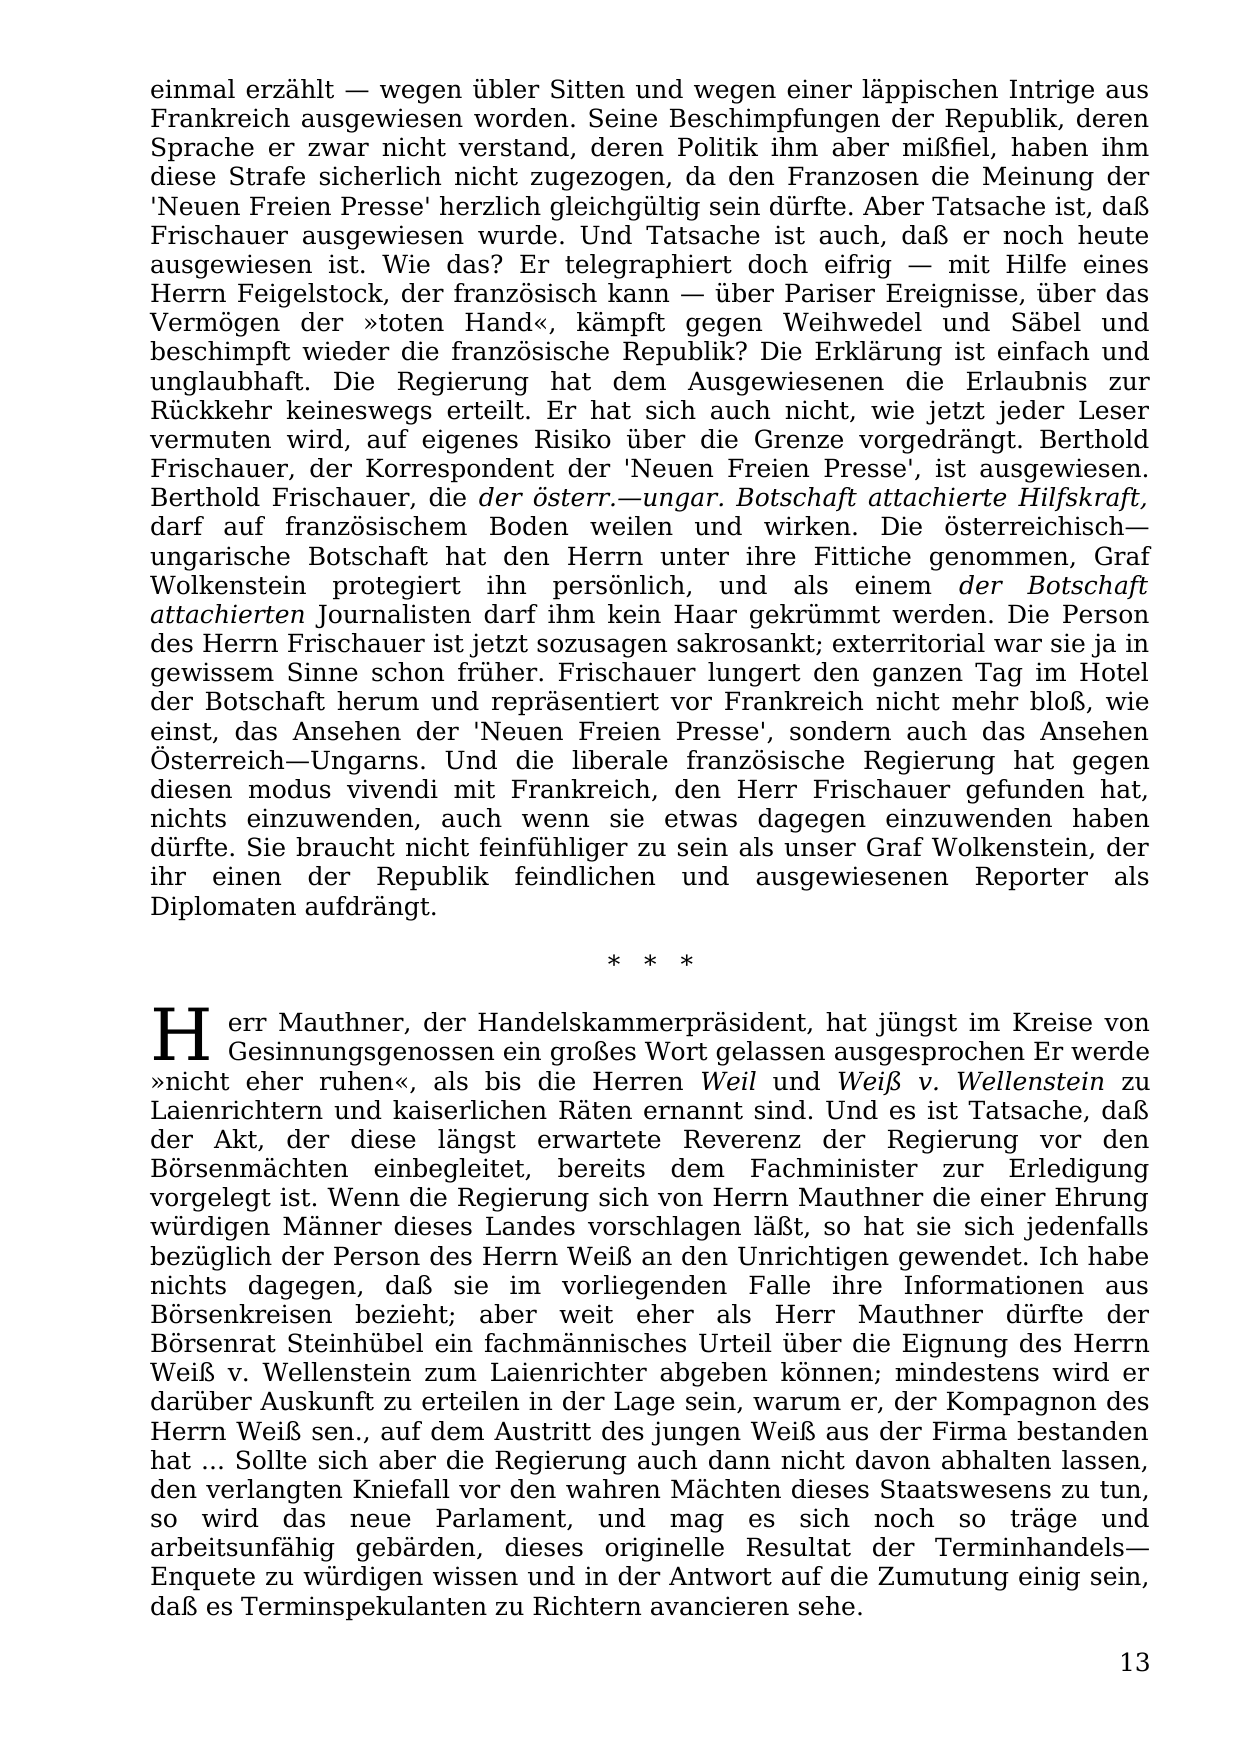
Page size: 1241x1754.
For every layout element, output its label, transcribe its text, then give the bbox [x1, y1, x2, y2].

text * * * [150, 950, 1151, 979]
text Herr Mauthner, der Handelskammerpräsident, hat jüngst im Kreise von Gesinnungsgenossen ein großes Wort gelassen ausgesprochen Er werde »nicht eher ruhen«, als bis die Herren Weil und Weiß v. Wellenstein zu Laienrichtern und kaiserlichen Räten ernannt sind. Und es ist Tatsache, daß der Akt, der diese längst erwartete Reverenz der Regierung vor den Börsenmächten einbegleitet, bereits dem Fachminister zur Erledigung vorgelegt ist. Wenn die Regierung sich von Herrn Mauthner die einer Ehrung würdigen Männer dieses Landes vorschlagen läßt, so hat sie sich jedenfalls bezüglich der Person des Herrn Weiß an den Unrichtigen gewendet. Ich habe nichts dagegen, daß sie im vorliegenden Falle ihre Informationen aus Börsenkreisen bezieht; aber weit eher als Herr Mauthner dürfte der Börsenrat Steinhübel ein fachmännisches Urteil über die Eignung des Herrn Weiß v. Wellenstein zum Laienrichter abgeben können; mindestens wird er darüber Auskunft zu erteilen in der Lage sein, warum er, der Kompagnon des Herrn Weiß sen., auf dem Austritt des jungen Weiß aus der Firma bestanden hat ... Sollte sich aber die Regierung auch dann nicht davon abhalten lassen, den verlangten Kniefall vor den wahren Mächten dieses Staatswesens zu tun, so wird das neue Parlament, und mag es sich noch so träge und arbeitsunfähig gebärden, dieses originelle Resultat der Terminhandels—Enquete zu würdigen wissen und in der Antwort auf die Zumutung einig sein, daß es Terminspekulanten zu Richtern avancieren sehe. [150, 1008, 1151, 1621]
text einmal erzählt — wegen übler Sitten und wegen einer läppischen Intrige aus Frankreich ausgewiesen worden. Seine Beschimpfungen der Republik, deren Sprache er zwar nicht verstand, deren Politik ihm aber mißfiel, haben ihm diese Strafe sicherlich nicht zugezogen, da den Franzosen die Meinung der 'Neuen Freien Presse' herzlich gleichgültig sein dürfte. Aber Tatsache ist, daß Frischauer ausgewiesen wurde. Und Tatsache ist auch, daß er noch heute ausgewiesen ist. Wie das? Er telegraphiert doch eifrig — mit Hilfe eines Herrn Feigelstock, der französisch kann — über Pariser Ereignisse, über das Vermögen der »toten Hand«, kämpft gegen Weihwedel und Säbel und beschimpft wieder die französische Republik? Die Erklärung ist einfach und unglaubhaft. Die Regierung hat dem Ausgewiesenen die Erlaubnis zur Rückkehr keineswegs erteilt. Er hat sich auch nicht, wie jetzt jeder Leser vermuten wird, auf eigenes Risiko über die Grenze vorgedrängt. Berthold Frischauer, der Korrespondent der 'Neuen Freien Presse', ist ausgewiesen. Berthold Frischauer, die der österr.—ungar. Botschaft attachierte Hilfskraft, darf auf französischem Boden weilen und wirken. Die österreichisch—ungarische Botschaft hat den Herrn unter ihre Fittiche genommen, Graf Wolkenstein protegiert ihn persönlich, und als einem der Botschaft attachierten Journalisten darf ihm kein Haar gekrümmt werden. Die Person des Herrn Frischauer ist jetzt sozusagen sakrosankt; exterritorial war sie ja in gewissem Sinne schon früher. Frischauer lungert den ganzen Tag im Hotel der Botschaft herum und repräsentiert vor Frankreich nicht mehr bloß, wie einst, das Ansehen der 'Neuen Freien Presse', sondern auch das Ansehen Österreich—Ungarns. Und die liberale französische Regierung hat gegen diesen modus vivendi mit Frankreich, den Herr Frischauer gefunden hat, nichts einzuwenden, auch wenn sie etwas dagegen einzuwenden haben dürfte. Sie braucht nicht feinfühliger zu sein als unser Graf Wolkenstein, der ihr einen der Republik feindlichen und ausgewiesenen Reporter als Diplomaten aufdrängt. [150, 75, 1151, 921]
